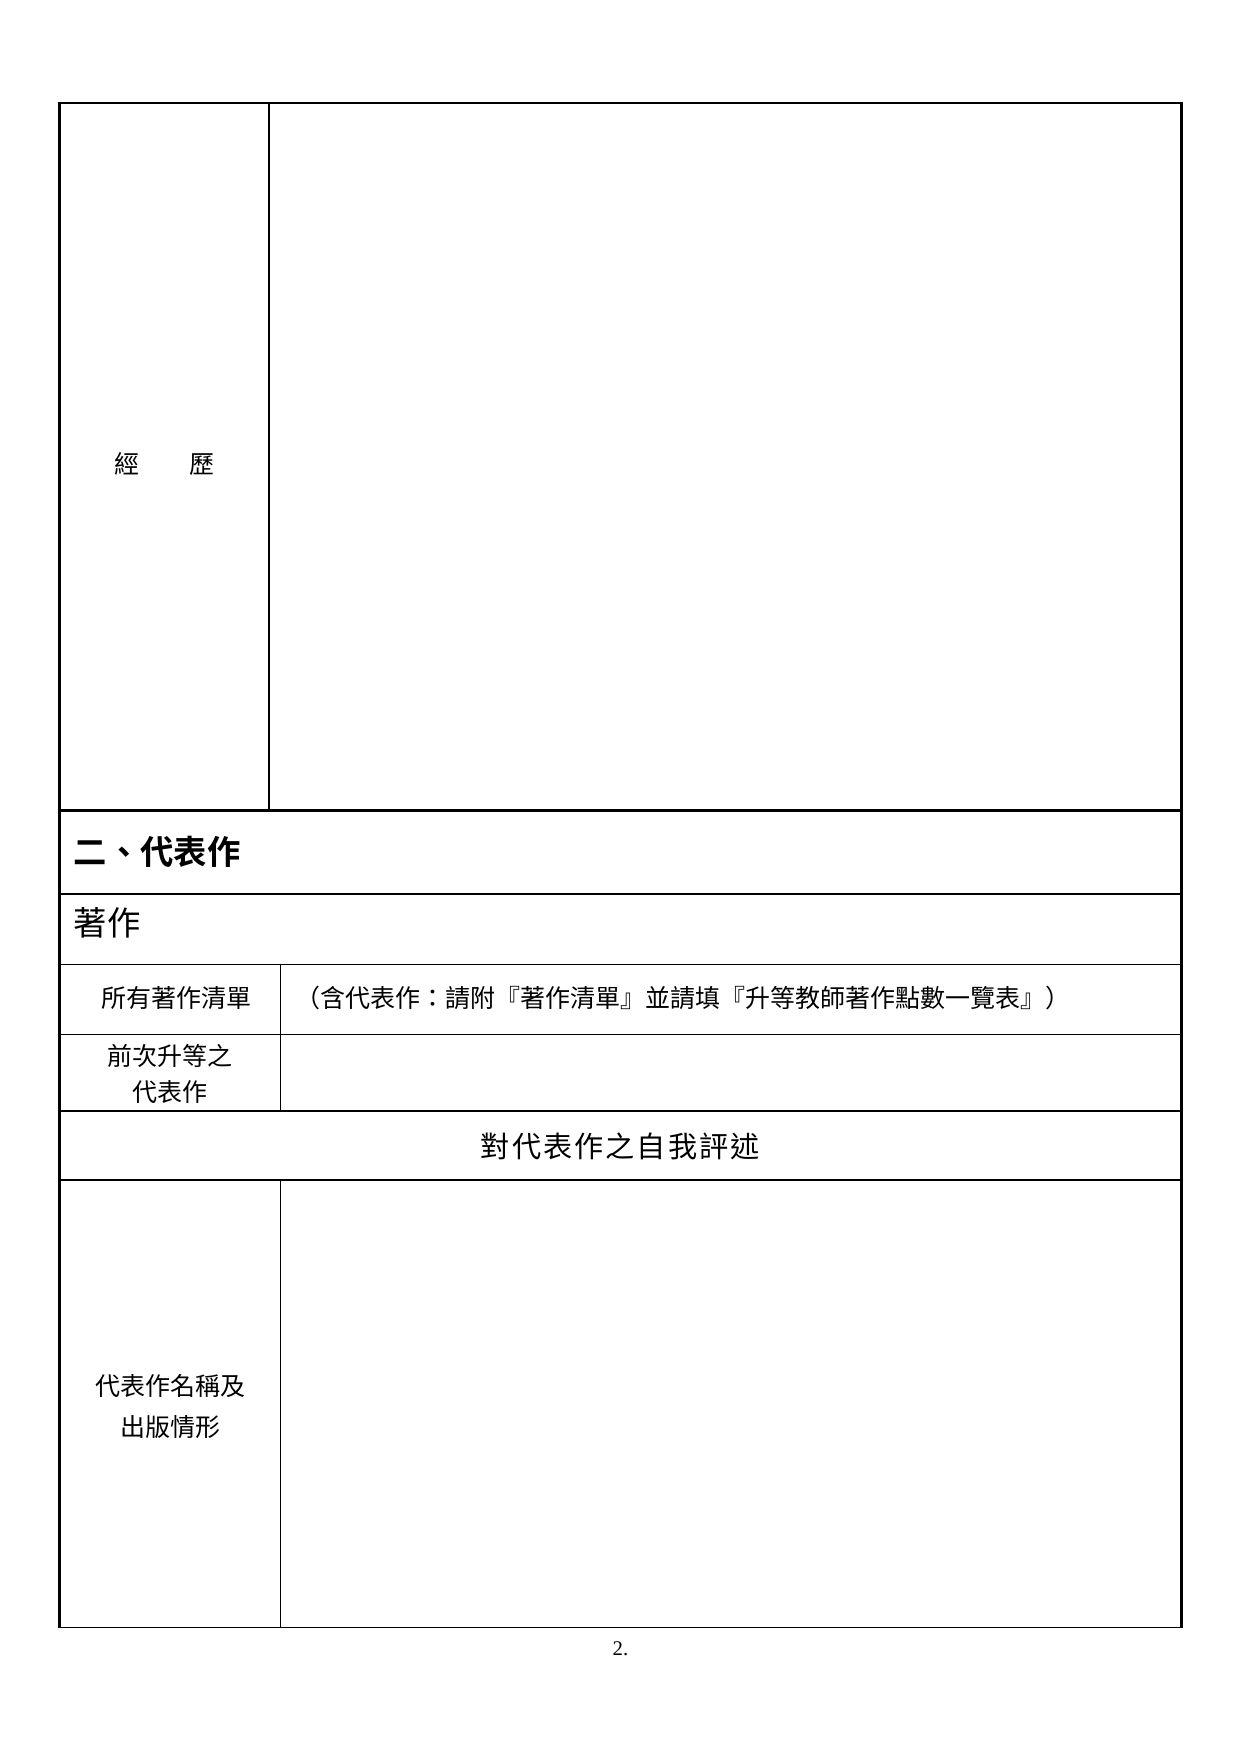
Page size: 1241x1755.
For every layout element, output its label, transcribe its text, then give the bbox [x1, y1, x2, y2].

table_cell 著作 [61, 895, 1180, 963]
table_cell 對代表作之自我評述 [61, 1112, 1180, 1179]
table_cell [281, 1035, 1180, 1110]
table_cell 前次升等之 代表作 [61, 1035, 280, 1110]
table_cell [281, 1181, 1180, 1626]
table_cell 所有著作清單 [61, 965, 280, 1034]
table_cell 二、代表作 [61, 812, 1180, 893]
table_cell [270, 104, 1180, 809]
table_cell 代表作名稱及 出版情形 [61, 1181, 280, 1626]
table_cell （含代表作：請附『著作清單』並請填『升等教師著作點數一覽表』） [281, 965, 1180, 1034]
table_cell 經 歷 [61, 104, 268, 809]
